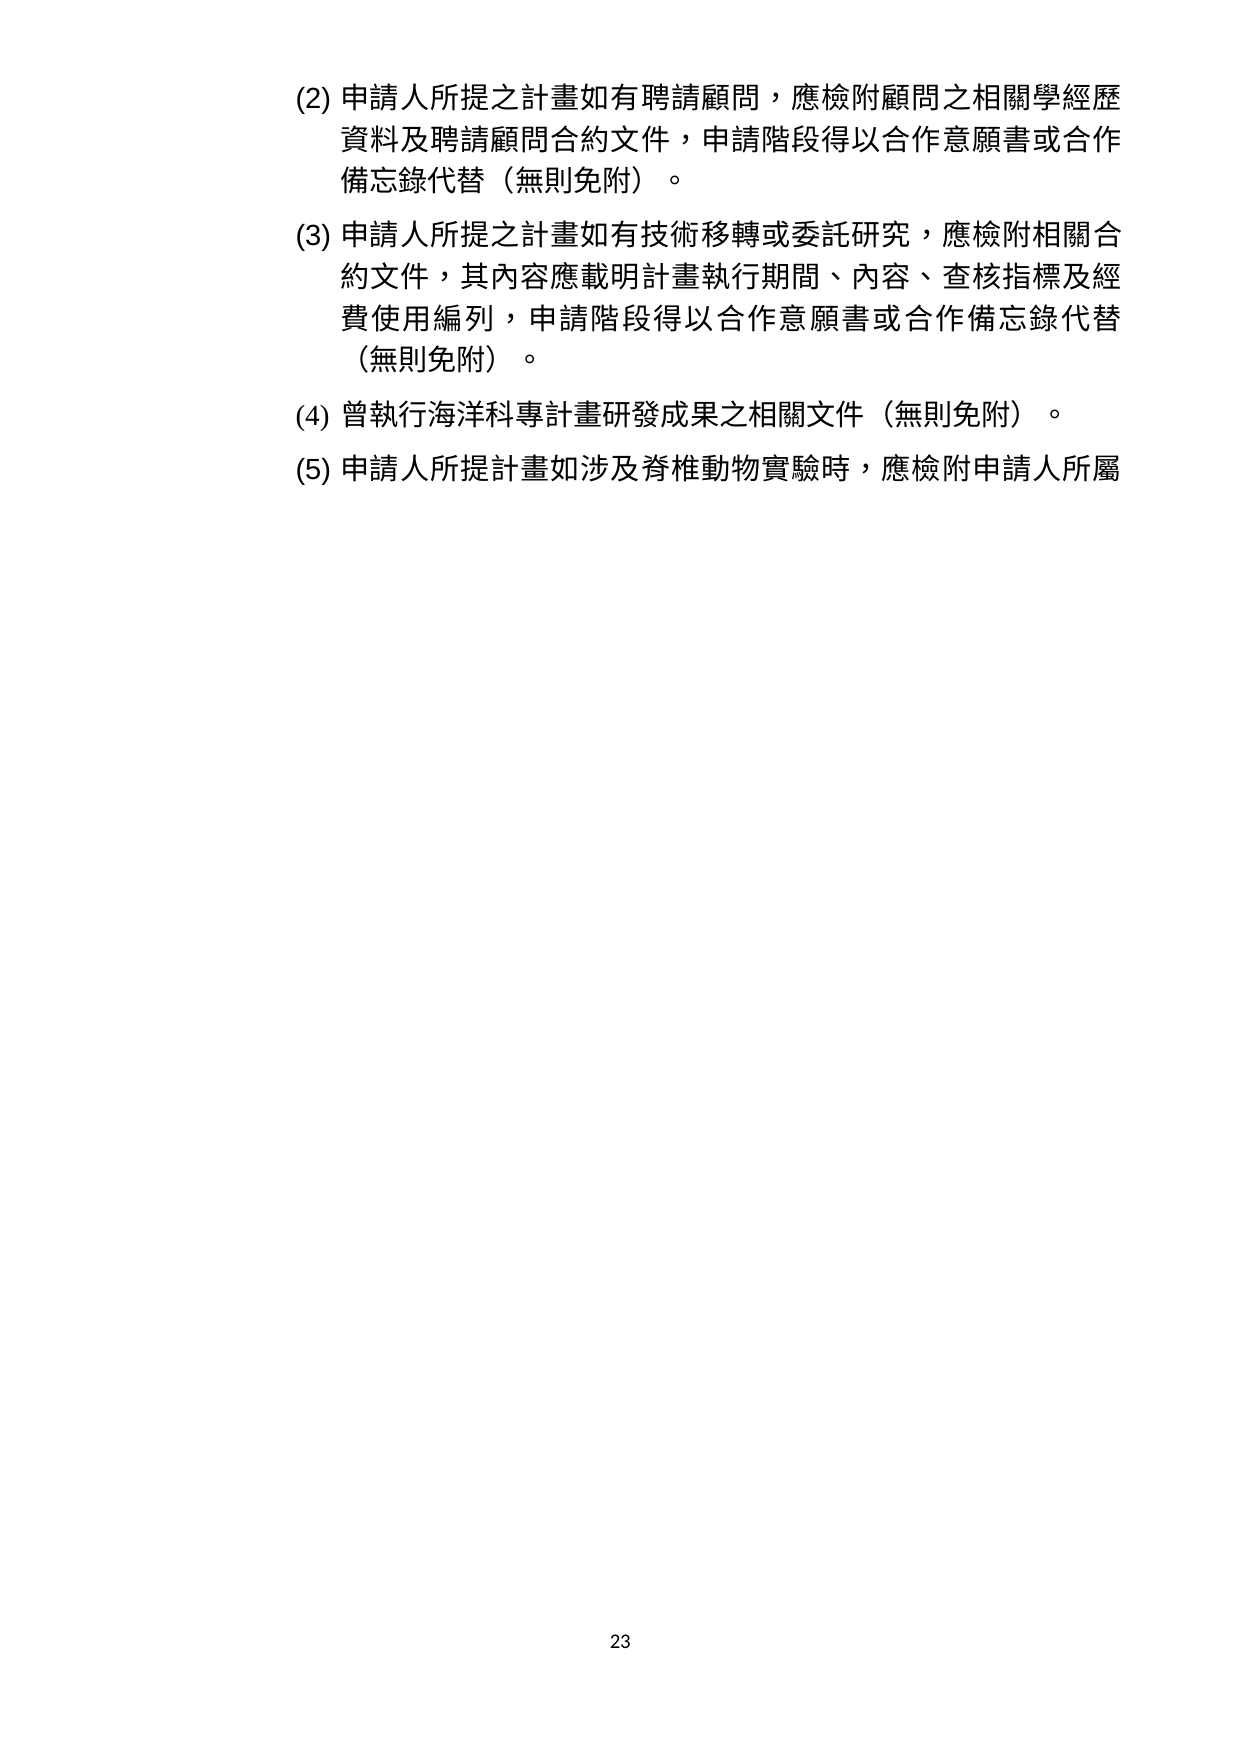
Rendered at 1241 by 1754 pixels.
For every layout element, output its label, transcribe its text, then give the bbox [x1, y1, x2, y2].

list 曾執行海洋科專計畫研發成果之相關文件（無則免附）。 [295, 392, 1122, 433]
list 申請人所提計畫如涉及脊椎動物實驗時，應檢附申請人所屬 [295, 446, 1122, 487]
list 申請人所提之計畫如有技術移轉或委託研究，應檢附相關合約文件，其內容應載明計畫執行期間、內容、查核指標及經費使用編列，申請階段得以合作意願書或合作備忘錄代替（無則免附）。 [295, 212, 1122, 379]
list 申請人所提之計畫如有聘請顧問，應檢附顧問之相關學經歷資料及聘請顧問合約文件，申請階段得以合作意願書或合作備忘錄代替（無則免附）。 [295, 75, 1122, 200]
